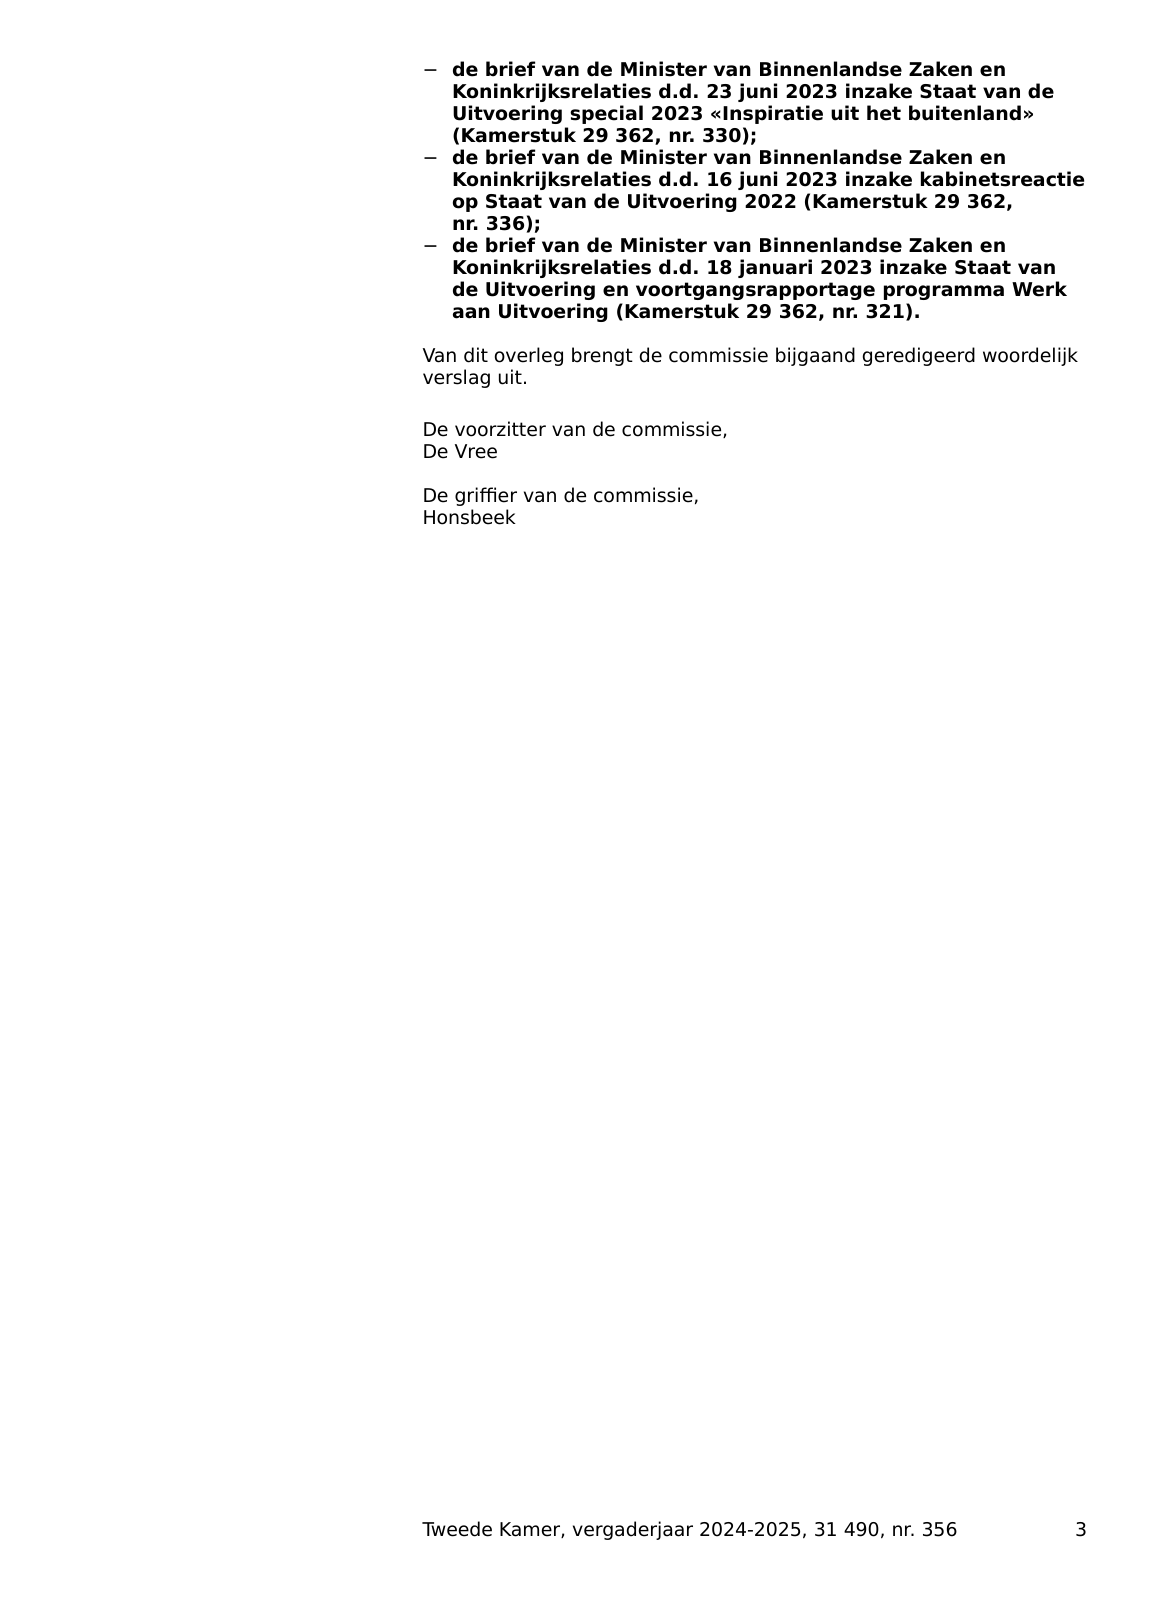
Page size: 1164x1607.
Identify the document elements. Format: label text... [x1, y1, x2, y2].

text − de brief van de Minister van Binnenlandse Zaken en Koninkrijksrelaties d.d. 16 juni 2023 inzake kabinetsreactie op Staat van de Uitvoering 2022 (Kamerstuk 29 362, nr. 336); [422, 147, 1087, 235]
text De voorzitter van de commissie, De Vree [422, 419, 1087, 463]
text De griffier van de commissie, Honsbeek [422, 485, 1087, 529]
text Van dit overleg brengt de commissie bijgaand geredigeerd woordelijk verslag uit. [422, 345, 1087, 389]
text − de brief van de Minister van Binnenlandse Zaken en Koninkrijksrelaties d.d. 23 juni 2023 inzake Staat van de Uitvoering special 2023 «Inspiratie uit het buitenland» (Kamerstuk 29 362, nr. 330); [422, 59, 1087, 147]
text − de brief van de Minister van Binnenlandse Zaken en Koninkrijksrelaties d.d. 18 januari 2023 inzake Staat van de Uitvoering en voortgangsrapportage programma Werk aan Uitvoering (Kamerstuk 29 362, nr. 321). [422, 235, 1087, 323]
